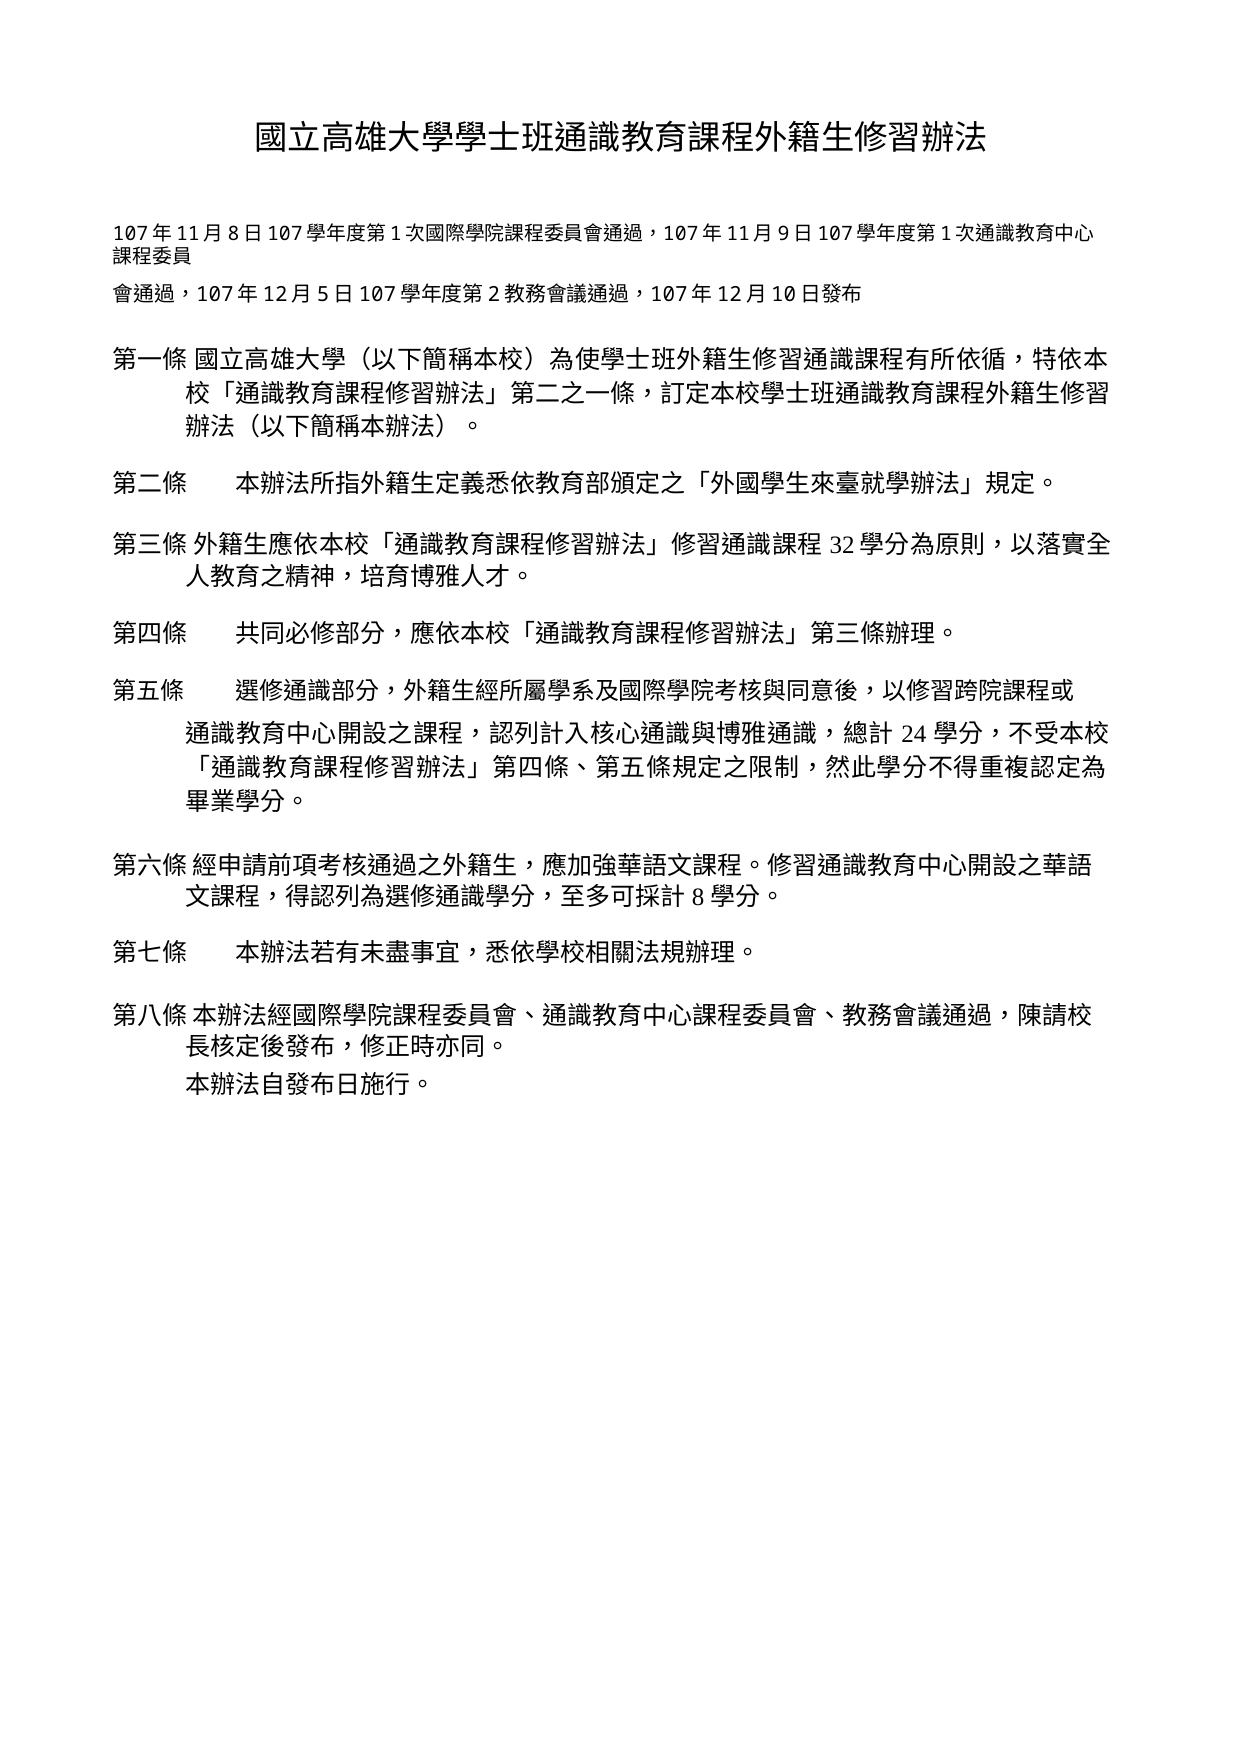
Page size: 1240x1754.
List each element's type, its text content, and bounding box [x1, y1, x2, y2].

text 通識教育中心開設之課程，認列計入核心通識與博雅通識，總計 24 學分，不受本校「通識教育課程修習辦法」第四條、第五條規定之限制，然此學分不得重複認定為畢業學分。 [185, 715, 1110, 817]
text 國立高雄大學學士班通識教育課程外籍生修習辦法 [254, 118, 1112, 158]
text 第二條 本辦法所指外籍生定義悉依教育部頒定之「外國學生來臺就學辦法」規定。 [112, 468, 1112, 498]
text 107年11月8日107學年度第1次國際學院課程委員會通過，107年11月9日107學年度第1次通識教育中心課程委員 [112, 221, 1112, 269]
text 第五條 選修通識部分，外籍生經所屬學系及國際學院考核與同意後，以修習跨院課程或 [112, 676, 1112, 705]
text 第三條 外籍生應依本校「通識教育課程修習辦法」修習通識課程32學分為原則，以落實全人教育之精神，培育博雅人才。 [112, 528, 1112, 592]
text 第四條 共同必修部分，應依本校「通識教育課程修習辦法」第三條辦理。 [112, 619, 1112, 649]
text 會通過，107年12月5日107學年度第2教務會議通過，107年12月10日發布 [112, 281, 1112, 306]
text 第七條 本辦法若有未盡事宜，悉依學校相關法規辦理。 [112, 938, 1112, 968]
text 第六條 經申請前項考核通過之外籍生，應加強華語文課程。修習通識教育中心開設之華語文課程，得認列為選修通識學分，至多可採計 8 學分。 [112, 849, 1112, 912]
text 第八條 本辦法經國際學院課程委員會、通識教育中心課程委員會、教務會議通過，陳請校長核定後發布，修正時亦同。 [112, 999, 1112, 1062]
text 第一條 國立高雄大學（以下簡稱本校）為使學士班外籍生修習通識課程有所依循，特依本校「通識教育課程修習辦法」第二之一條，訂定本校學士班通識教育課程外籍生修習辦法（以下簡稱本辦法）。 [112, 342, 1112, 442]
text 本辦法自發布日施行。 [185, 1069, 1112, 1099]
